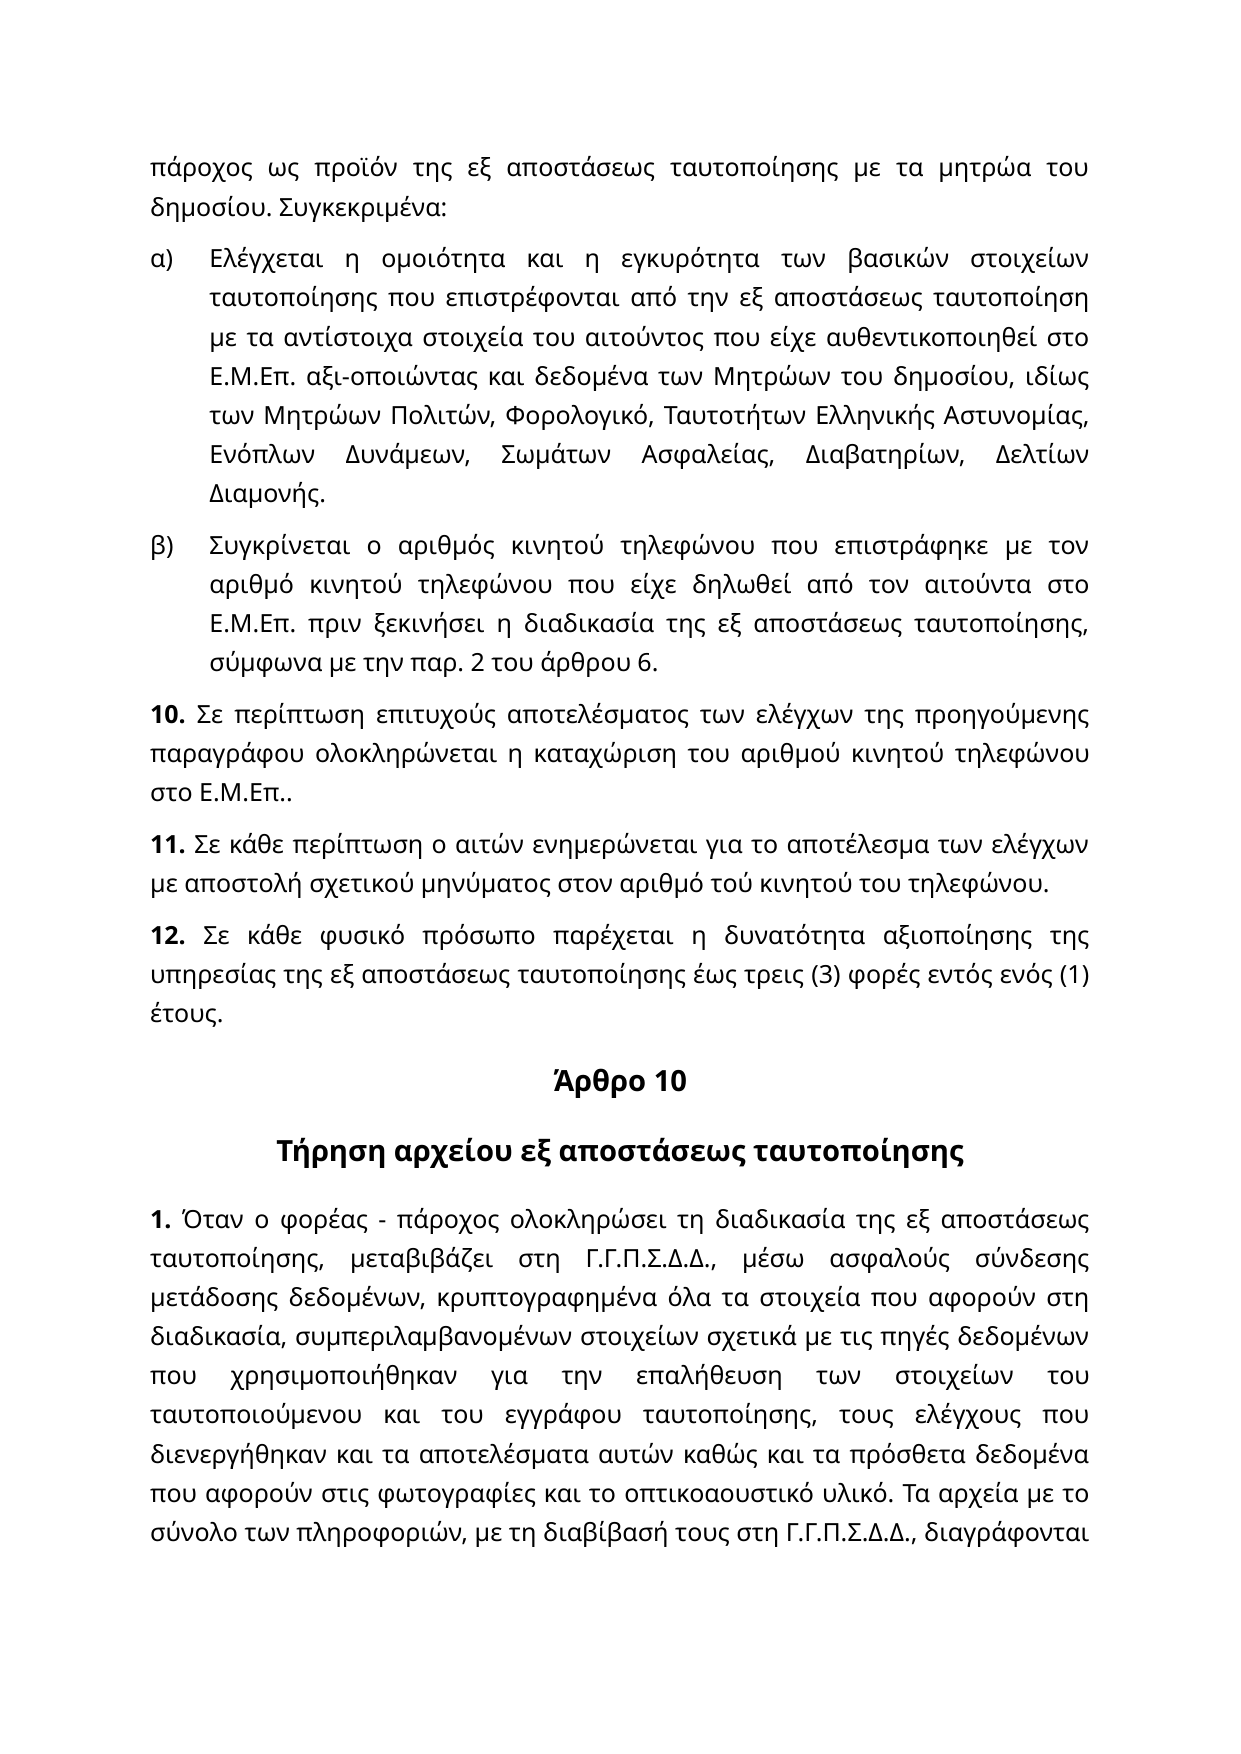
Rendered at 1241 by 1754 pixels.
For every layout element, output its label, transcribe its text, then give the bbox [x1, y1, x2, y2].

text 1. Όταν ο φορέας - πάροχος ολοκληρώσει τη διαδικασία της εξ αποστάσεως ταυτοποίησης, μεταβιβάζει στη Γ.Γ.Π.Σ.Δ.Δ., μέσω ασφαλούς σύνδεσης μετάδοσης δεδομένων, κρυπτογραφημένα όλα τα στοιχεία που αφορούν στη διαδικασία, συμπεριλαμβανομένων στοιχείων σχετικά με τις πηγές δεδομένων που χρησιμοποιήθηκαν για την επαλήθευση των στοιχείων του ταυτοποιούμενου και του εγγράφου ταυτοποίησης, τους ελέγχους που διενεργήθηκαν και τα αποτελέσματα αυτών καθώς και τα πρόσθετα δεδομένα που αφορούν στις φωτογραφίες και το οπτικοαουστικό υλικό. Τα αρχεία με το σύνολο των πληροφοριών, με τη διαβίβασή τους στη Γ.Γ.Π.Σ.Δ.Δ., διαγράφονται [150, 1201, 1090, 1549]
subtitle Τήρηση αρχείου εξ αποστάσεως ταυτοποίησης [150, 1131, 1090, 1170]
text - πάροχος ως προϊόν της εξ αποστάσεως ταυτοποίησης με τα μητρώα του δημοσίου. Συγκεκριμένα: [150, 150, 1090, 223]
text 11. Σε κάθε περίπτωση ο αιτών ενημερώνεται για το αποτέλεσμα των ελέγχων με αποστολή σχετικού μηνύματος στον αριθμό τού κινητού του τηλεφώνου. [150, 827, 1090, 900]
text 10. Σε περίπτωση επιτυχούς αποτελέσματος των ελέγχων της προηγούμενης παραγράφου ολοκληρώνεται η καταχώριση του αριθμού κινητού τηλεφώνου στο Ε.Μ.Επ.. [150, 697, 1090, 809]
list α) Ελέγχεται η ομοιότητα και η εγκυρότητα των βασικών στοιχείων ταυτοποίησης που επιστρέφονται από την εξ αποστάσεως ταυτοποίηση με τα αντίστοιχα στοιχεία του αιτούντος που είχε αυθεντικοποιηθεί στο Ε.Μ.Επ. αξι-οποιώντας και δεδομένα των Μητρώων του δημοσίου, ιδίως των Μητρώων Πολιτών, Φορολογικό, Ταυτοτήτων Ελληνικής Αστυνομίας, Ενόπλων Δυνάμεων, Σωμάτων Ασφαλείας, Διαβατηρίων, Δελτίων Διαμονής. [150, 241, 1090, 510]
list β) Συγκρίνεται ο αριθμός κινητού τηλεφώνου που επιστράφηκε με τον αριθμό κινητού τηλεφώνου που είχε δηλωθεί από τον αιτούντα στο Ε.Μ.Επ. πριν ξεκινήσει η διαδικασία της εξ αποστάσεως ταυτοποίησης, σύμφωνα με την παρ. 2 του άρθρου 6. [150, 527, 1090, 679]
text 12. Σε κάθε φυσικό πρόσωπο παρέχεται η δυνατότητα αξιοποίησης της υπηρεσίας της εξ αποστάσεως ταυτοποίησης έως τρεις (3) φορές εντός ενός (1) έτους. [150, 917, 1090, 1030]
subtitle Άρθρο 10 [150, 1060, 1090, 1100]
